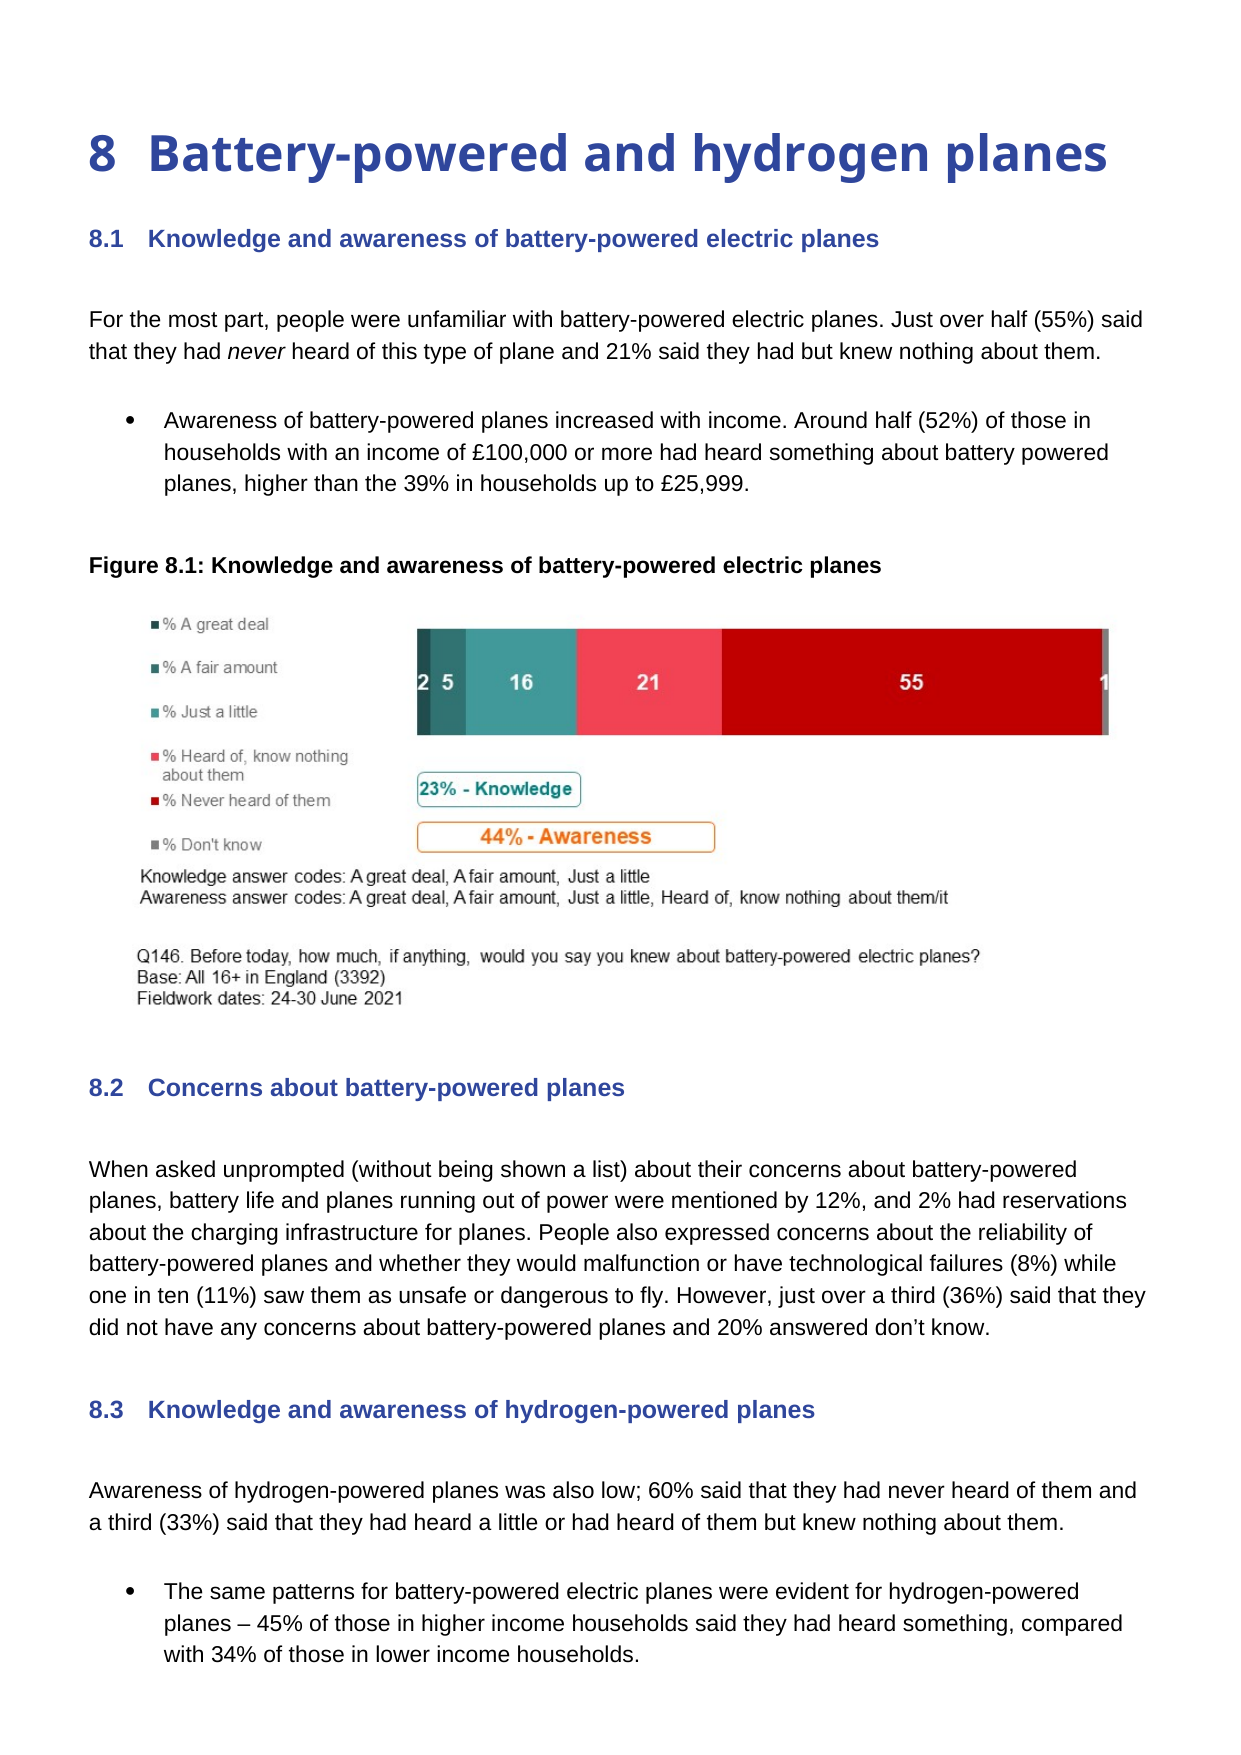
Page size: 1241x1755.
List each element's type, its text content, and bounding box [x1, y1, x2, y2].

subtitle Knowledge and awareness of battery-powered electric planes [89, 224, 1152, 281]
text When asked unprompted (without being shown a list) about their concerns about battery-powered planes, battery life and planes running out of power were mentioned by 12%, and 2% had reservations about the charging infrastructure for planes. People also expressed concerns about the reliability of battery-powered planes and whether they would malfunction or have technological failures (8%) while one in ten (11%) saw them as unsafe or dangerous to fly. However, just over a third (36%) said that they did not have any concerns about battery-powered planes and 20% answered don’t know. [89, 1156, 1152, 1340]
list The same patterns for battery-powered electric planes were evident for hydrogen-powered planes – 45% of those in higher income households said they had heard something, compared with 34% of those in lower income households. [126, 1578, 1152, 1668]
text Figure 8.1: Knowledge and awareness of battery-powered electric planes [89, 552, 1152, 578]
subtitle Concerns about battery-powered planes [89, 1073, 1152, 1131]
list Awareness of battery-powered planes increased with income. Around half (52%) of those in households with an income of £100,000 or more had heard something about battery powered planes, higher than the 39% in households up to £25,999. [126, 407, 1152, 496]
text Awareness of hydrogen-powered planes was also low; 60% said that they had never heard of them and a third (33%) said that they had heard a little or had heard of them but knew nothing about them. [89, 1477, 1152, 1535]
subtitle Battery-powered and hydrogen planes [89, 118, 1152, 186]
text For the most part, people were unfamiliar with battery-powered electric planes. Just over half (55%) said that they had never heard of this type of plane and 21% said they had but knew nothing about them. [89, 306, 1152, 364]
subtitle Knowledge and awareness of hydrogen-powered planes [89, 1395, 1152, 1452]
